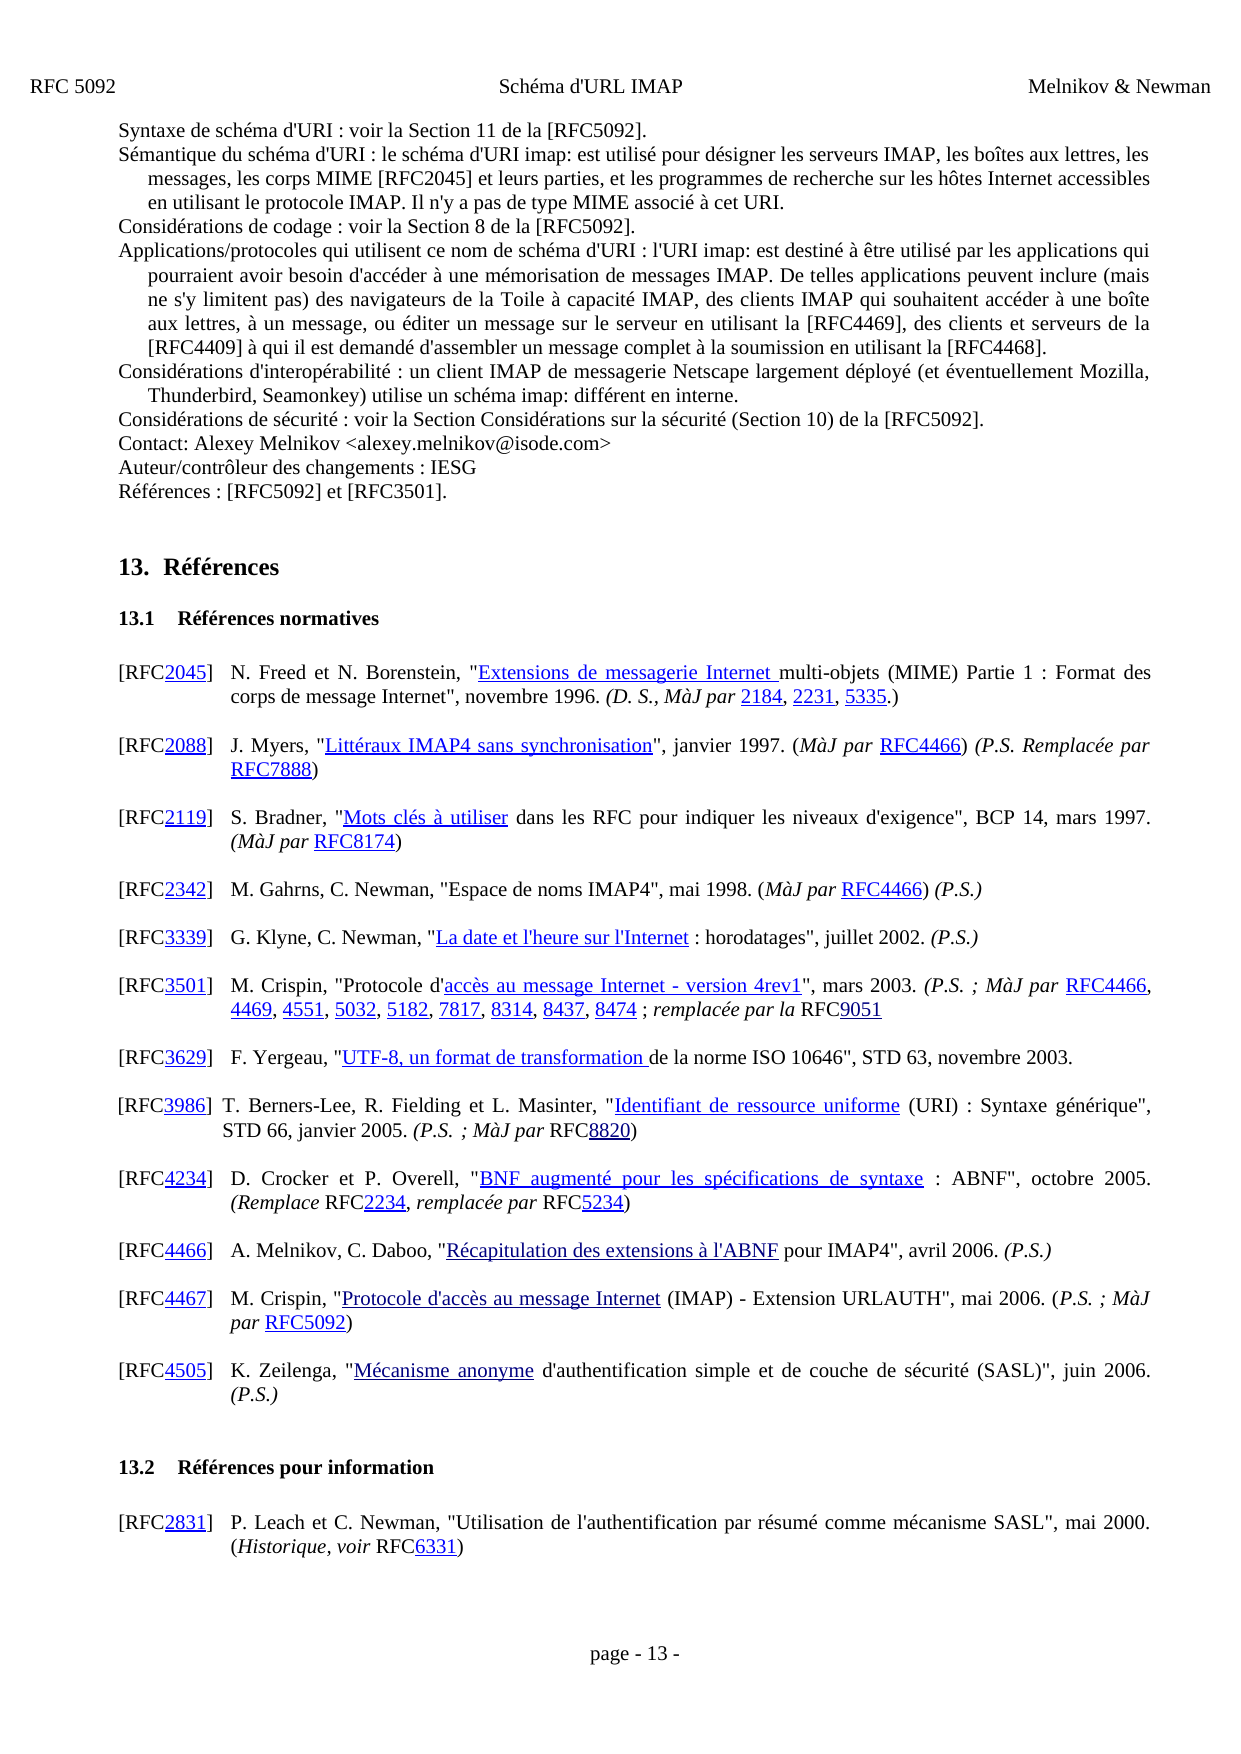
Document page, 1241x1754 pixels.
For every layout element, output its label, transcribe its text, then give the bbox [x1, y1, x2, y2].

text Considérations de codage : voir la Section 8 de la [RFC5092]. [118, 214, 1152, 238]
text [RFC3501] M. Crispin, "Protocole d'accès au message Internet - version 4rev1", mars 2003. (P.S. ; MàJ par RFC4466, 4469, 4551, 5032, 5182, 7817, 8314, 8437, 8474 ; remplacée par la RFC9051 [118, 973, 1152, 1021]
subtitle 13.2 Références pour information [118, 1455, 1152, 1479]
text Syntaxe de schéma d'URI : voir la Section 11 de la [RFC5092]. [118, 118, 1152, 142]
text [RFC4234] D. Crocker et P. Overell, "BNF augmenté pour les spécifications de syntaxe : ABNF", octobre 2005. (Remplace RFC2234, remplacée par RFC5234) [118, 1166, 1152, 1214]
subtitle 13. Références [118, 552, 1152, 581]
text [RFC2119] S. Bradner, "Mots clés à utiliser dans les RFC pour indiquer les niveaux d'exigence", BCP 14, mars 1997. (MàJ par RFC8174) [118, 805, 1152, 853]
text [RFC2045] N. Freed et N. Borenstein, "Extensions de messagerie Internet multi-objets (MIME) Partie 1 : Format des corps de message Internet", novembre 1996. (D. S., MàJ par 2184, 2231, 5335.) [118, 660, 1152, 708]
text Contact: Alexey Melnikov <alexey.melnikov@isode.com> [118, 431, 1152, 455]
text [RFC2342] M. Gahrns, C. Newman, "Espace de noms IMAP4", mai 1998. (MàJ par RFC4466) (P.S.) [118, 877, 1152, 901]
text Références : [RFC5092] et [RFC3501]. [118, 479, 1152, 503]
subtitle 13.1 Références normatives [118, 606, 1152, 630]
text [RFC4505] K. Zeilenga, "Mécanisme anonyme d'authentification simple et de couche de sécurité (SASL)", juin 2006. (P.S.) [118, 1358, 1152, 1406]
text [RFC4466] A. Melnikov, C. Daboo, "Récapitulation des extensions à l'ABNF pour IMAP4", avril 2006. (P.S.) [118, 1238, 1152, 1262]
text [RFC3339] G. Klyne, C. Newman, "La date et l'heure sur l'Internet : horodatages", juillet 2002. (P.S.) [118, 925, 1152, 949]
text [RFC2831] P. Leach et C. Newman, "Utilisation de l'authentification par résumé comme mécanisme SASL", mai 2000. (Historique, voir RFC6331) [118, 1510, 1152, 1558]
text [RFC4467] M. Crispin, "Protocole d'accès au message Internet (IMAP) - Extension URLAUTH", mai 2006. (P.S. ; MàJ par RFC5092) [118, 1286, 1152, 1334]
text [RFC3629] F. Yergeau, "UTF-8, un format de transformation de la norme ISO 10646", STD 63, novembre 2003. [118, 1045, 1152, 1069]
text [RFC3986] T. Berners-Lee, R. Fielding et L. Masinter, "Identifiant de ressource uniforme (URI) : Syntaxe générique", STD 66, janvier 2005. (P.S. ; MàJ par RFC8820) [117, 1093, 1152, 1142]
text Auteur/contrôleur des changements : IESG [118, 455, 1152, 479]
text Considérations de sécurité : voir la Section Considérations sur la sécurité (Section 10) de la [RFC5092]. [118, 407, 1152, 431]
text Applications/protocoles qui utilisent ce nom de schéma d'URI : l'URI imap: est destiné à être utilisé par les applications qui pourraient avoir besoin d'accéder à une mémorisation de messages IMAP. De telles applications peuvent inclure (mais ne s'y limitent pas) des navigateurs de la Toile à capacité IMAP, des clients IMAP qui souhaitent accéder à une boîte aux lettres, à un message, ou éditer un message sur le serveur en utilisant la [RFC4469], des clients et serveurs de la [RFC4409] à qui il est demandé d'assembler un message complet à la soumission en utilisant la [RFC4468]. [118, 238, 1152, 359]
text Sémantique du schéma d'URI : le schéma d'URI imap: est utilisé pour désigner les serveurs IMAP, les boîtes aux lettres, les messages, les corps MIME [RFC2045] et leurs parties, et les programmes de recherche sur les hôtes Internet accessibles en utilisant le protocole IMAP. Il n'y a pas de type MIME associé à cet URI. [118, 142, 1152, 214]
text [RFC2088] J. Myers, "Littéraux IMAP4 sans synchronisation", janvier 1997. (MàJ par RFC4466) (P.S. Remplacée par RFC7888) [118, 732, 1152, 781]
text Considérations d'interopérabilité : un client IMAP de messagerie Netscape largement déployé (et éventuellement Mozilla, Thunderbird, Seamonkey) utilise un schéma imap: différent en interne. [118, 359, 1152, 407]
